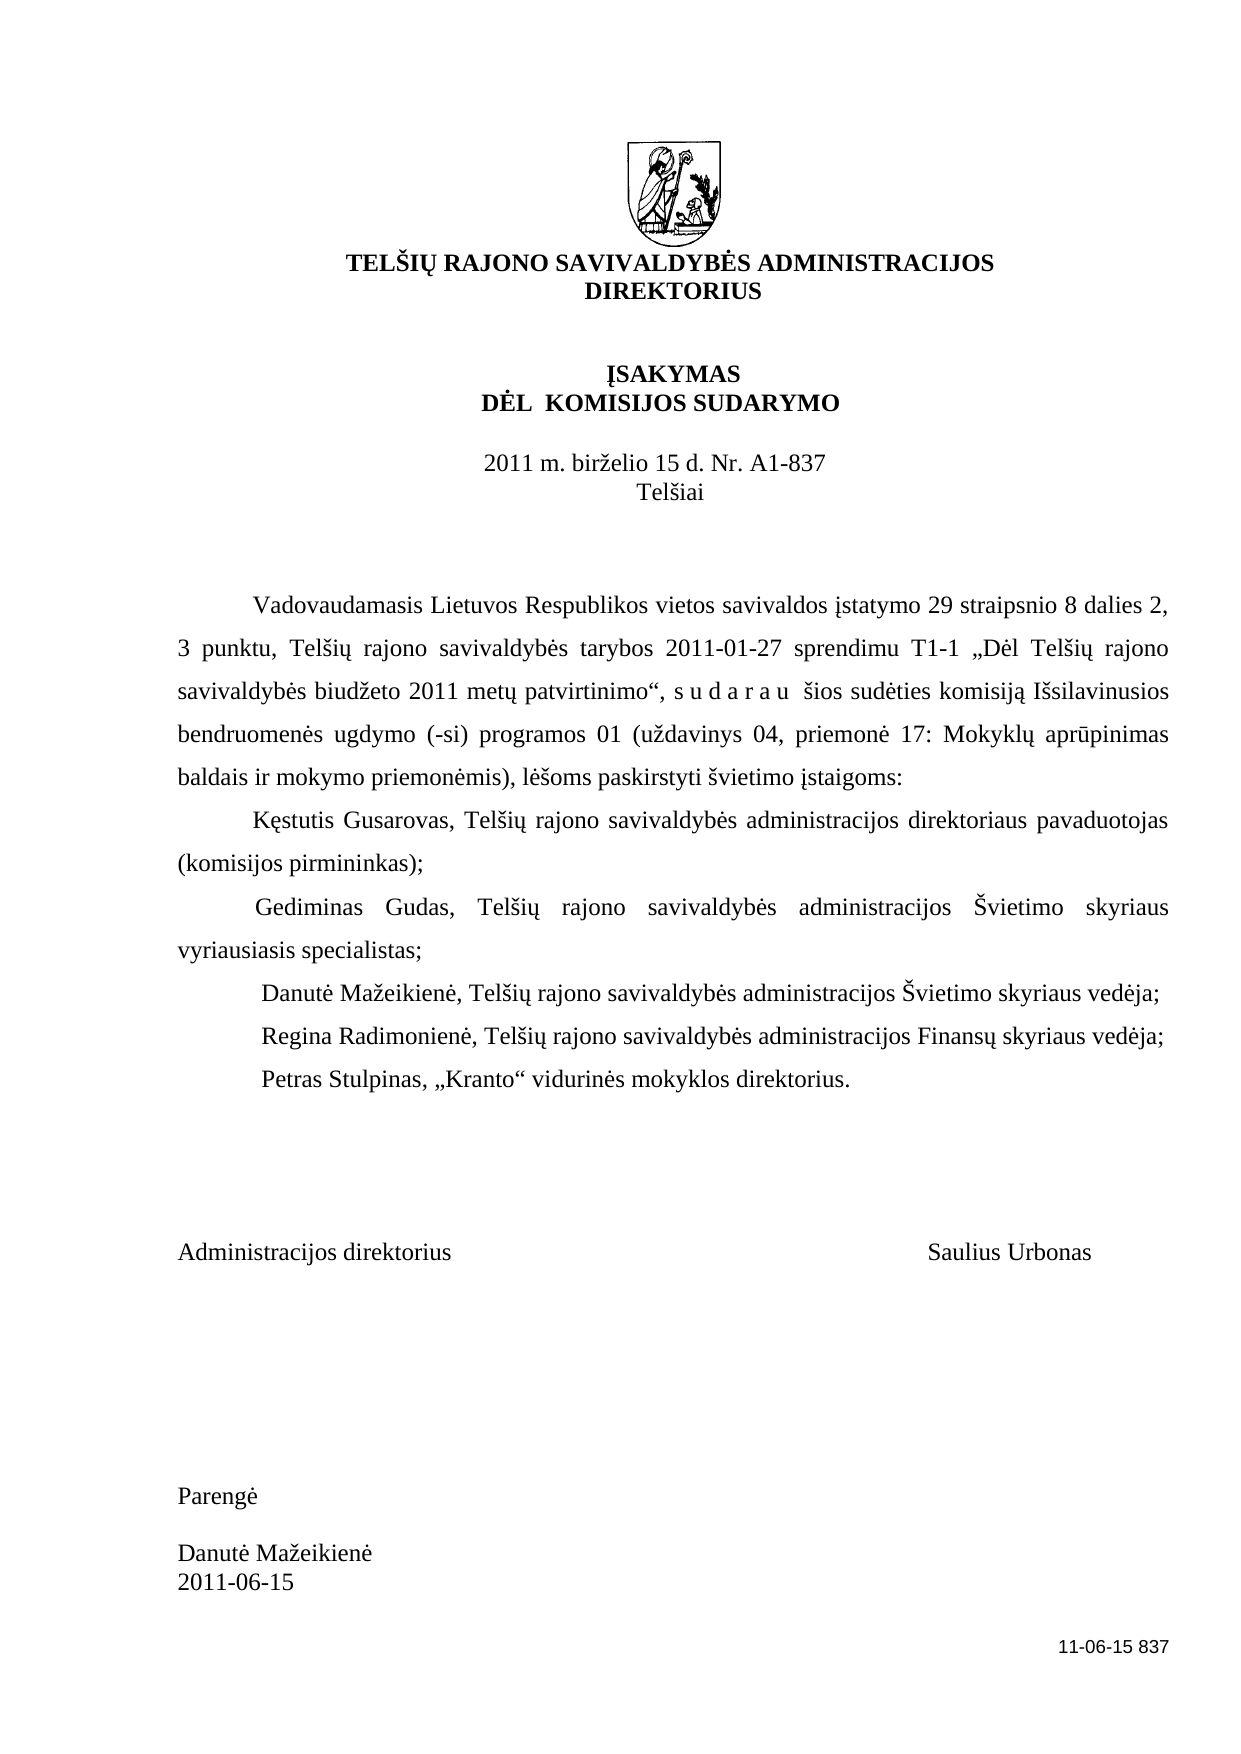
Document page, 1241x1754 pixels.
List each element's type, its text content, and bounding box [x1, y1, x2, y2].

text Petras Stulpinas, „Kranto“ vidurinės mokyklos direktorius. [177, 1064, 1169, 1093]
table_cell DĖL KOMISIJOS SUDARYMO [176, 388, 1171, 417]
table_cell [176, 417, 1171, 447]
text Parengė [177, 1481, 1169, 1510]
text Danutė Mažeikienė, Telšių rajono savivaldybės administracijos Švietimo skyriaus vedėja; [177, 978, 1169, 1007]
table_cell ĮSAKYMAS [176, 358, 1171, 388]
text Gediminas Gudas, Telšių rajono savivaldybės administracijos Švietimo skyriaus vyriausiasis specialistas; [177, 892, 1169, 963]
text Danutė Mažeikienė [177, 1538, 1169, 1567]
text Vadovaudamasis Lietuvos Respublikos vietos savivaldos įstatymo 29 straipsnio 8 dalies 2, 3 punktu, Telšių rajono savivaldybės tarybos 2011-01-27 sprendimu T1-1 „Dėl Telšių rajono savivaldybės biudžeto 2011 metų patvirtinimo“, sudarau šios sudėties komisiją Išsilavinusios bendruomenės ugdymo (-si) programos 01 (uždavinys 04, priemonė 17: Mokyklų aprūpinimas baldais ir mokymo priemonėmis), lėšoms paskirstyti švietimo įstaigoms: [177, 590, 1169, 791]
text 2011-06-15 [177, 1567, 1169, 1596]
table_cell 2011 m. birželio 15 d. Nr. A1-837 [176, 447, 1171, 476]
table_header TELŠIŲ RAJONO SAVIVALDYBĖS ADMINISTRACIJOS DIREKTORIUS [176, 30, 1171, 358]
text Regina Radimonienė, Telšių rajono savivaldybės administracijos Finansų skyriaus vedėja; [177, 1021, 1169, 1050]
table_cell Telšiai [176, 476, 1171, 506]
text Administracijos direktorius Saulius Urbonas [177, 1237, 1169, 1265]
text Kęstutis Gusarovas, Telšių rajono savivaldybės administracijos direktoriaus pavaduotojas (komisijos pirmininkas); [177, 805, 1169, 877]
